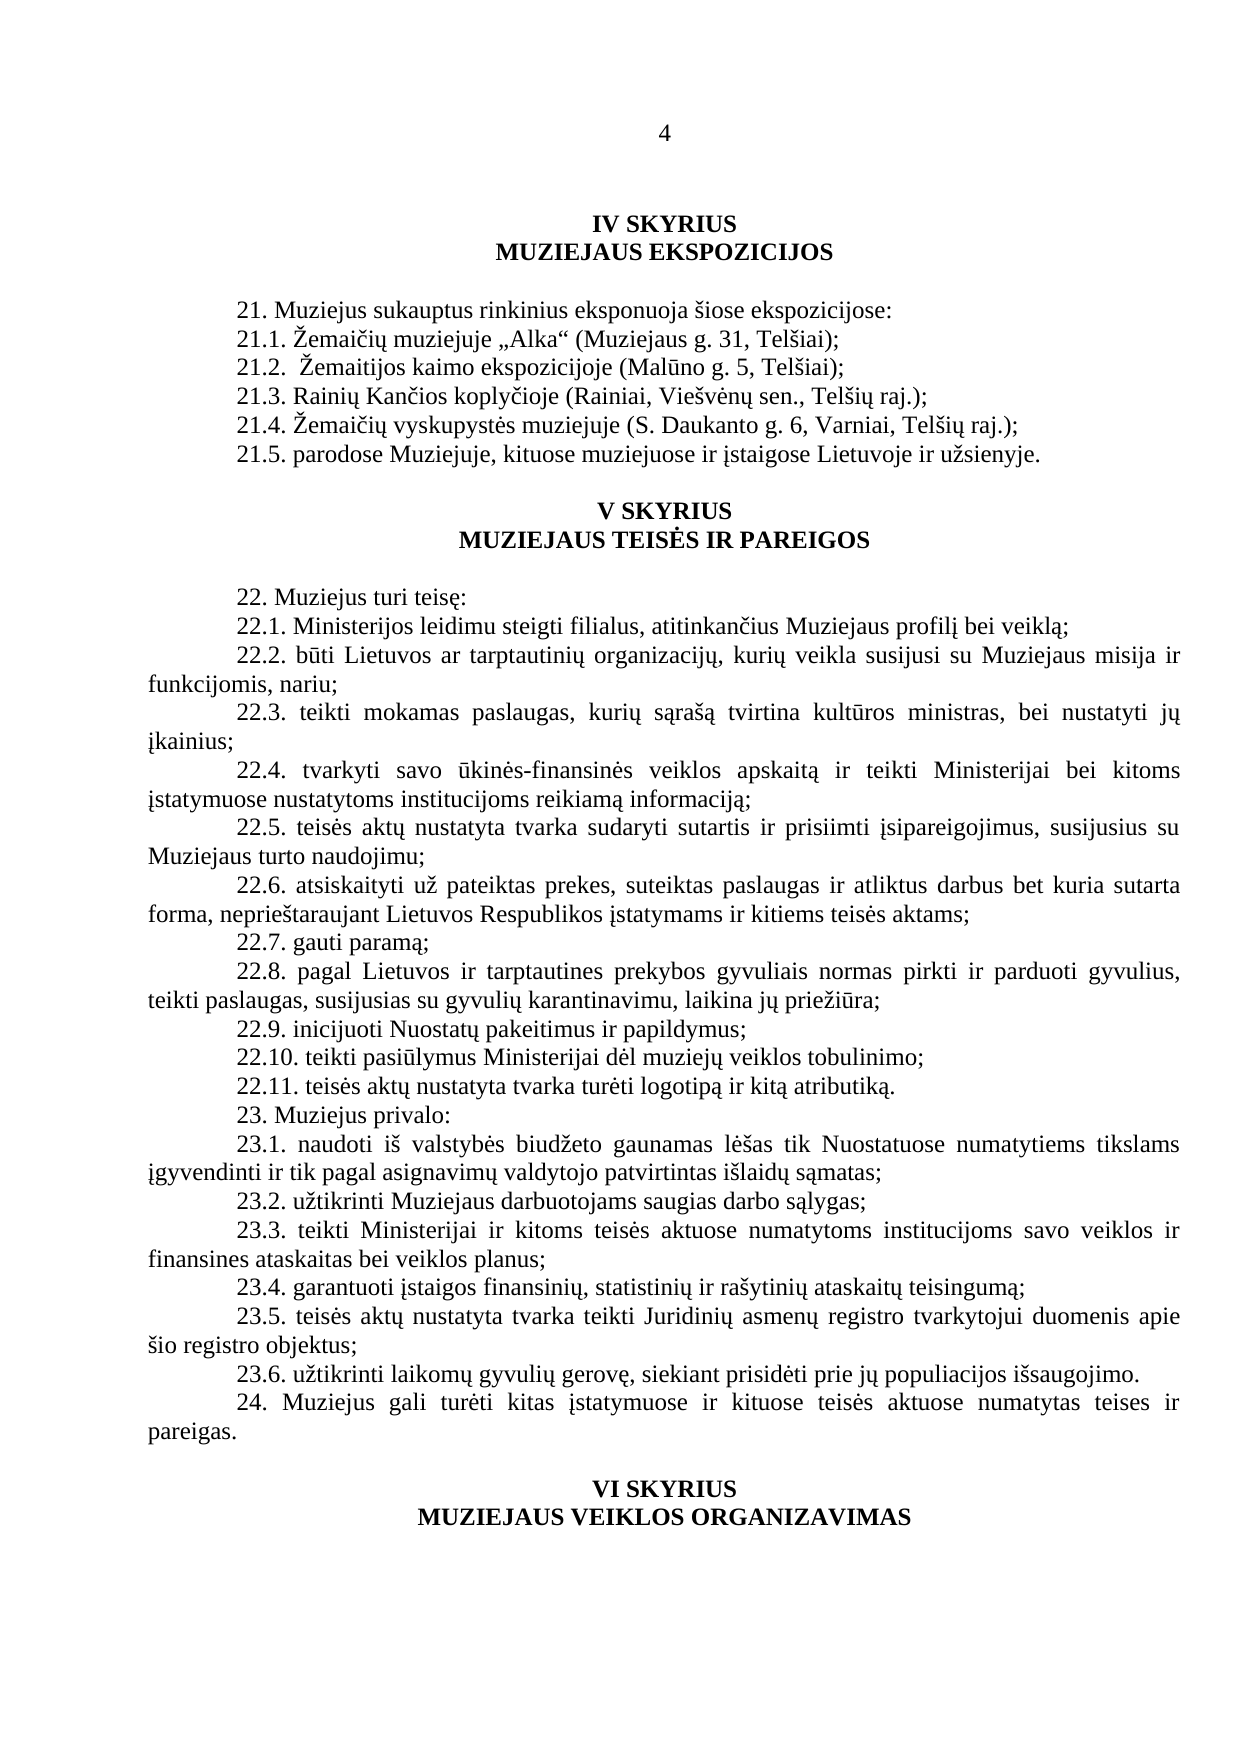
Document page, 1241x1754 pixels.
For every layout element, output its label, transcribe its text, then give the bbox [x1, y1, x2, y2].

text 22.10. teikti pasiūlymus Ministerijai dėl muziejų veiklos tobulinimo; [148, 1042, 1181, 1071]
text 22.2. būti Lietuvos ar tarptautinių organizacijų, kurių veikla susijusi su Muziejaus misija ir funkcijomis, nariu; [148, 640, 1181, 697]
text 21. Muziejus sukauptus rinkinius eksponuoja šiose ekspozicijose: [148, 295, 1181, 324]
text 22. Muziejus turi teisę: [148, 582, 1181, 611]
text 23.1. naudoti iš valstybės biudžeto gaunamas lėšas tik Nuostatuose numatytiems tikslams įgyvendinti ir tik pagal asignavimų valdytojo patvirtintas išlaidų sąmatas; [148, 1129, 1181, 1186]
text 23.6. užtikrinti laikomų gyvulių gerovę, siekiant prisidėti prie jų populiacijos išsaugojimo. [148, 1359, 1181, 1387]
text 23. Muziejus privalo: [148, 1100, 1181, 1129]
text 22.7. gauti paramą; [148, 927, 1181, 956]
text 22.11. teisės aktų nustatyta tvarka turėti logotipą ir kitą atributiką. [148, 1071, 1181, 1100]
text 24. Muziejus gali turėti kitas įstatymuose ir kituose teisės aktuose numatytas teises ir pareigas. [148, 1387, 1181, 1445]
text 22.5. teisės aktų nustatyta tvarka sudaryti sutartis ir prisiimti įsipareigojimus, susijusius su Muziejaus turto naudojimu; [148, 812, 1181, 870]
text IV SKYRIUS [148, 209, 1181, 237]
text 21.4. Žemaičių vyskupystės muziejuje (S. Daukanto g. 6, Varniai, Telšių raj.); [148, 410, 1181, 439]
text 22.1. Ministerijos leidimu steigti filialus, atitinkančius Muziejaus profilį bei veiklą; [148, 611, 1181, 640]
text 23.3. teikti Ministerijai ir kitoms teisės aktuose numatytoms institucijoms savo veiklos ir finansines ataskaitas bei veiklos planus; [148, 1215, 1181, 1272]
text V SKYRIUS [148, 496, 1181, 525]
text 22.4. tvarkyti savo ūkinės-finansinės veiklos apskaitą ir teikti Ministerijai bei kitoms įstatymuose nustatytoms institucijoms reikiamą informaciją; [148, 755, 1181, 812]
text 23.2. užtikrinti Muziejaus darbuotojams saugias darbo sąlygas; [148, 1186, 1181, 1215]
text 21.5. parodose Muziejuje, kituose muziejuose ir įstaigose Lietuvoje ir užsienyje. [148, 439, 1181, 467]
text 22.9. inicijuoti Nuostatų pakeitimus ir papildymus; [148, 1014, 1181, 1042]
text VI SKYRIUS [148, 1474, 1181, 1502]
text MUZIEJAUS TEISĖS IR PAREIGOS [148, 525, 1181, 554]
text 22.3. teikti mokamas paslaugas, kurių sąrašą tvirtina kultūros ministras, bei nustatyti jų įkainius; [148, 697, 1181, 755]
text 22.8. pagal Lietuvos ir tarptautines prekybos gyvuliais normas pirkti ir parduoti gyvulius, teikti paslaugas, susijusias su gyvulių karantinavimu, laikina jų priežiūra; [148, 956, 1181, 1014]
text MUZIEJAUS EKSPOZICIJOS [148, 237, 1181, 266]
text 23.4. garantuoti įstaigos finansinių, statistinių ir rašytinių ataskaitų teisingumą; [148, 1272, 1181, 1301]
text 21.1. Žemaičių muziejuje „Alka“ (Muziejaus g. 31, Telšiai); [148, 324, 1181, 352]
text 22.6. atsiskaityti už pateiktas prekes, suteiktas paslaugas ir atliktus darbus bet kuria sutarta forma, neprieštaraujant Lietuvos Respublikos įstatymams ir kitiems teisės aktams; [148, 870, 1181, 927]
text 21.3. Rainių Kančios koplyčioje (Rainiai, Viešvėnų sen., Telšių raj.); [148, 381, 1181, 410]
text 23.5. teisės aktų nustatyta tvarka teikti Juridinių asmenų registro tvarkytojui duomenis apie šio registro objektus; [148, 1301, 1181, 1359]
text MUZIEJAUS VEIKLOS ORGANIZAVIMAS [148, 1502, 1181, 1531]
text 21.2. Žemaitijos kaimo ekspozicijoje (Malūno g. 5, Telšiai); [148, 352, 1181, 381]
